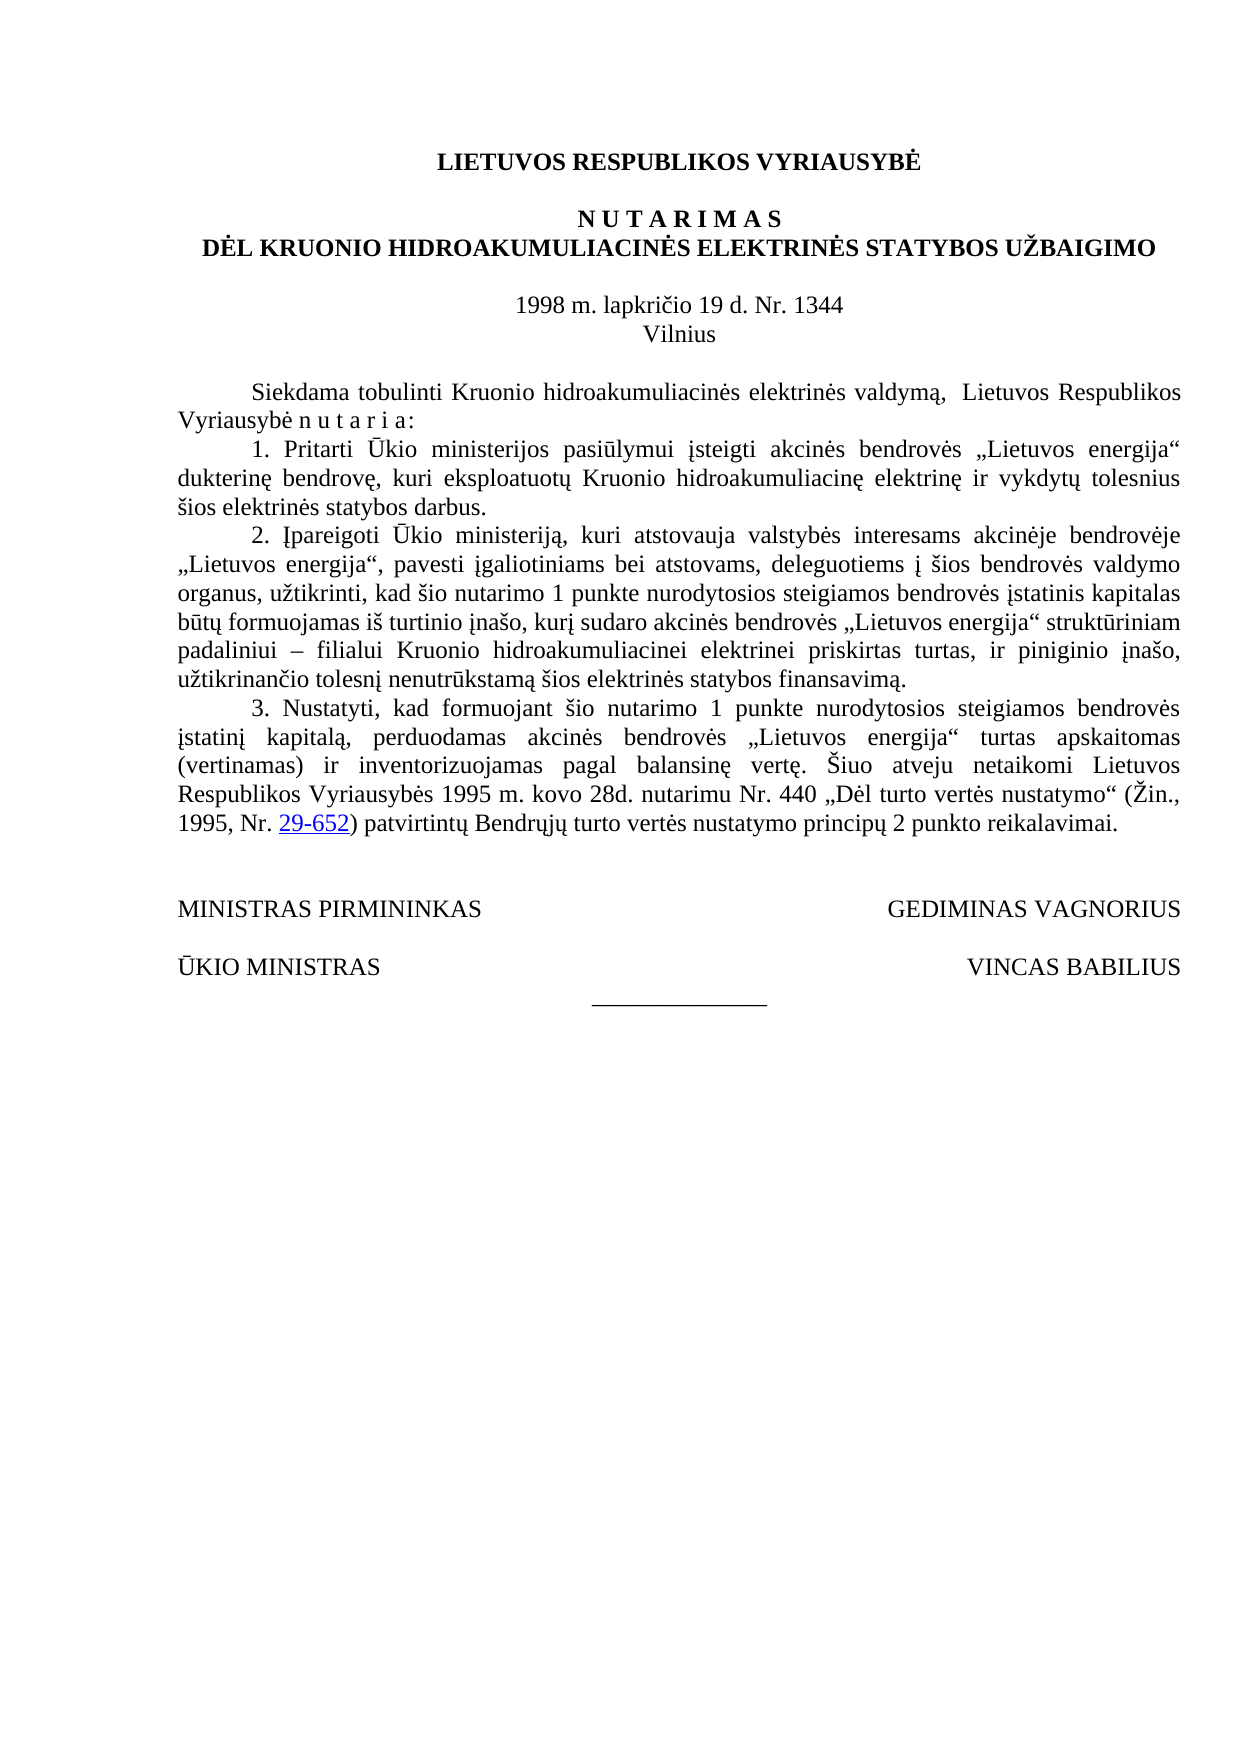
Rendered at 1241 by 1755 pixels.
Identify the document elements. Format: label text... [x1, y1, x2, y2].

text 1. Pritarti Ūkio ministerijos pasiūlymui įsteigti akcinės bendrovės „Lietuvos energija“ dukterinę bendrovę, kuri eksploatuotų Kruonio hidroakumuliacinę elektrinę ir vykdytų tolesnius šios elektrinės statybos darbus. [177, 434, 1181, 521]
text DĖL KRUONIO HIDROAKUMULIACINĖS ELEKTRINĖS STATYBOS UŽBAIGIMO [177, 233, 1181, 262]
text Vilnius [177, 319, 1181, 348]
text 3. Nustatyti, kad formuojant šio nutarimo 1 punkte nurodytosios steigiamos bendrovės įstatinį kapitalą, perduodamas akcinės bendrovės „Lietuvos energija“ turtas apskaitomas (vertinamas) ir inventorizuojamas pagal balansinę vertę. Šiuo atveju netaikomi Lietuvos Respublikos Vyriausybės 1995 m. kovo 28d. nutarimu Nr. 440 „Dėl turto vertės nustatymo“ (Žin., 1995, Nr. 29-652) patvirtintų Bendrųjų turto vertės nustatymo principų 2 punkto reikalavimai. [177, 693, 1181, 837]
text 2. Įpareigoti Ūkio ministeriją, kuri atstovauja valstybės interesams akcinėje bendrovėje „Lietuvos energija“, pavesti įgaliotiniams bei atstovams, deleguotiems į šios bendrovės valdymo organus, užtikrinti, kad šio nutarimo 1 punkte nurodytosios steigiamos bendrovės įstatinis kapitalas būtų formuojamas iš turtinio įnašo, kurį sudaro akcinės bendrovės „Lietuvos energija“ struktūriniam padaliniui – filialui Kruonio hidroakumuliacinei elektrinei priskirtas turtas, ir piniginio įnašo, užtikrinančio tolesnį nenutrūkstamą šios elektrinės statybos finansavimą. [177, 521, 1181, 693]
text MINISTRAS PIRMININKAS GEDIMINAS VAGNORIUS [177, 894, 1181, 923]
text N U T A R I M A S [177, 204, 1181, 233]
text ŪKIO MINISTRAS VINCAS BABILIUS [177, 952, 1181, 981]
text 1998 m. lapkričio 19 d. Nr. 1344 [177, 291, 1181, 319]
text LIETUVOS RESPUBLIKOS VYRIAUSYBĖ [177, 147, 1181, 176]
text ______________ [177, 981, 1181, 1009]
text Siekdama tobulinti Kruonio hidroakumuliacinės elektrinės valdymą, Lietuvos Respublikos Vyriausybė nutaria: [177, 377, 1181, 434]
